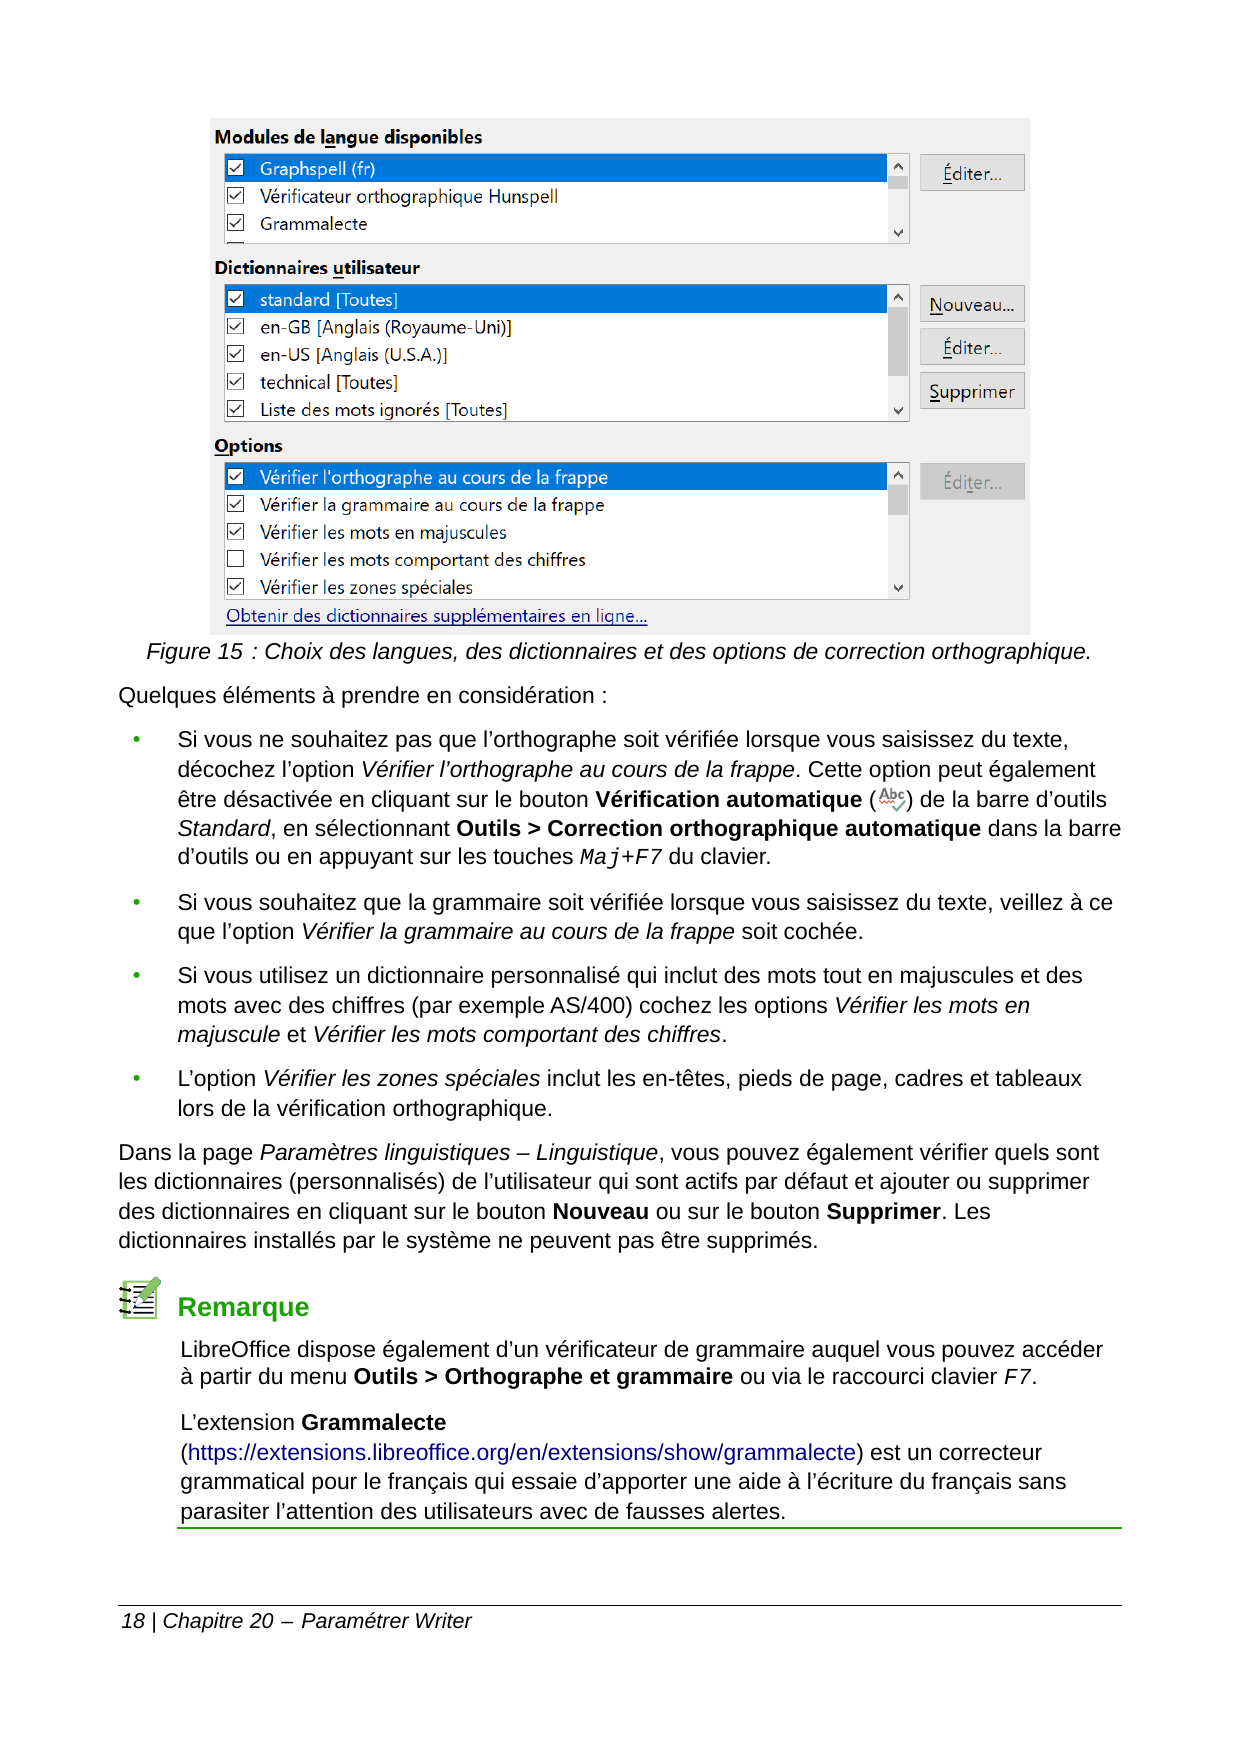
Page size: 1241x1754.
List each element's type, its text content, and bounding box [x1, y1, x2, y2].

text Quelques éléments à prendre en considération : [118, 679, 1122, 709]
list Si vous utilisez un dictionnaire personnalisé qui inclut des mots tout en majuscules et des mots avec des chiffres (par exemple AS/400) cochez les options Vérifier les mots en majuscule et Vérifier les mots comportant des chiffres. [133, 959, 1122, 1048]
picture [876, 782, 906, 812]
list Si vous ne souhaitez pas que l’orthographe soit vérifiée lorsque vous saisissez du texte, décochez l’option Vérifier l’orthographe au cours de la frappe. Cette option peut également être désactivée en cliquant sur le bouton Vérification automatique () de la barre d’outils Standard, en sélectionnant Outils > Correction orthographique automatique dans la barre d’outils ou en appuyant sur les touches Maj+F7 du clavier. [133, 723, 1122, 871]
text L’extension Grammalecte (https://extensions.libreoffice.org/en/extensions/show/grammalecte) est un correcteur grammatical pour le français qui essaie d’apporter une aide à l’écriture du français sans parasiter l’attention des utilisateurs avec de fausses alertes. [177, 1403, 1122, 1527]
text Dans la page Paramètres linguistiques – Linguistique, vous pouvez également vérifier quels sont les dictionnaires (personnalisés) de l’utilisateur qui sont actifs par défaut et ajouter ou supprimer des dictionnaires en cliquant sur le bouton Nouveau ou sur le bouton Supprimer. Les dictionnaires installés par le système ne peuvent pas être supprimés. [118, 1136, 1122, 1254]
list Si vous souhaitez que la grammaire soit vérifiée lorsque vous saisissez du texte, veillez à ce que l’option Vérifier la grammaire au cours de la frappe soit cochée. [133, 886, 1122, 944]
list L’option Vérifier les zones spéciales inclut les en-têtes, pieds de page, cadres et tableaux lors de la vérification orthographique. [133, 1062, 1122, 1121]
text LibreOffice dispose également d’un vérificateur de grammaire auquel vous pouvez accéder à partir du menu Outils > Orthographe et grammaire ou via le raccourci clavier F7. [177, 1330, 1122, 1392]
list Remarque [118, 1276, 1122, 1322]
text Figure 15 : Choix des langues, des dictionnaires et des options de correction orthographique. [118, 635, 1122, 664]
picture [209, 118, 1031, 635]
